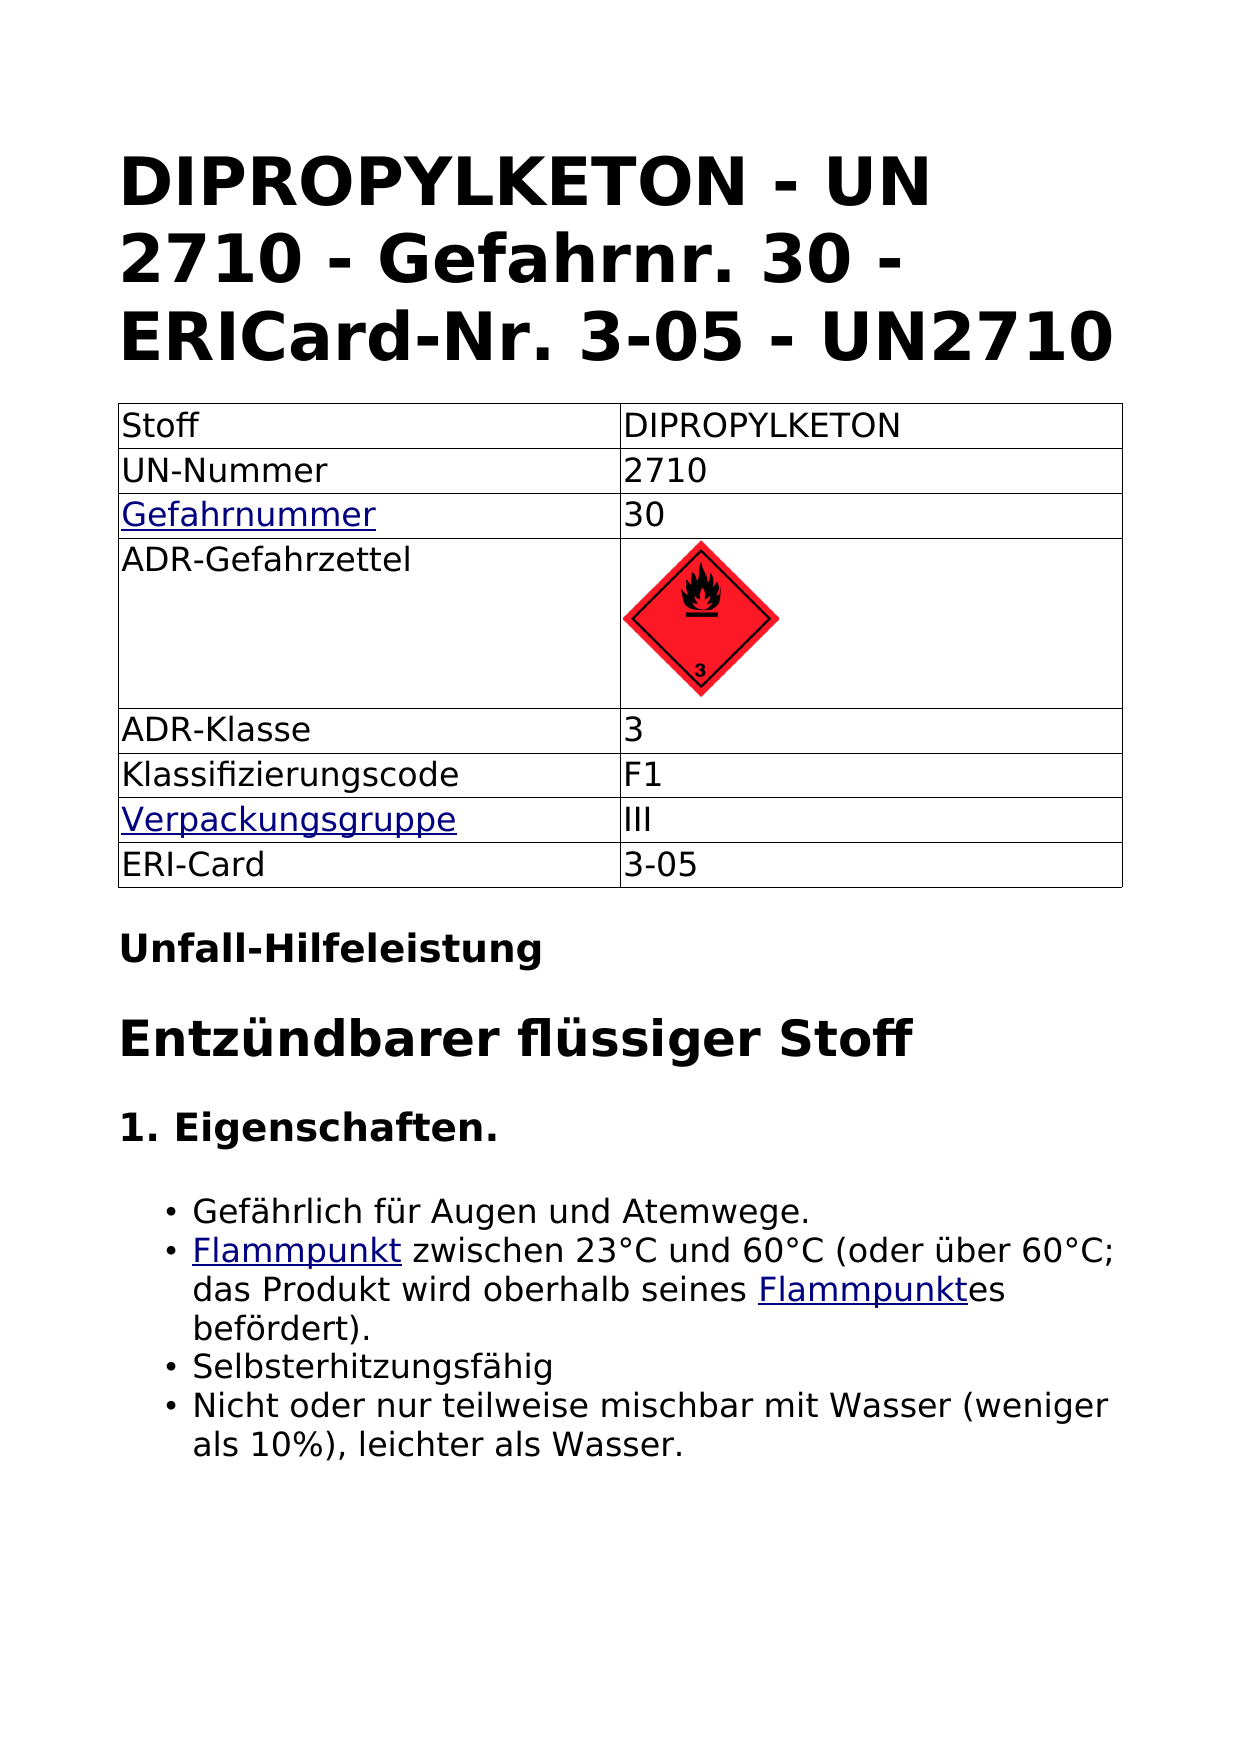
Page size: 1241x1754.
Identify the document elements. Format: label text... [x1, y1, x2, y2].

table_cell 3 [621, 709, 1122, 752]
table_cell 3-05 [621, 843, 1122, 887]
table_cell Klassifizierungscode [119, 754, 620, 797]
list Gefährlich für Augen und Atemwege. [177, 1192, 1122, 1231]
table_cell 2710 [621, 449, 1122, 493]
table_cell III [621, 798, 1122, 842]
list Nicht oder nur teilweise mischbar mit Wasser (weniger als 10%), leichter als Wasser. [177, 1387, 1122, 1464]
table_header DIPROPYLKETON [621, 404, 1122, 448]
table_cell Verpackungsgruppe [119, 798, 620, 842]
subtitle DIPROPYLKETON - UN 2710 - Gefahrnr. 30 - ERICard-Nr. 3-05 - UN2710 [118, 143, 1122, 376]
list Selbsterhitzungsfähig [177, 1348, 1122, 1387]
table_header Stoff [119, 404, 620, 448]
list Flammpunkt zwischen 23°C und 60°C (oder über 60°C; das Produkt wird oberhalb seines Flammpunktes befördert). [177, 1231, 1122, 1348]
table_cell F1 [621, 754, 1122, 797]
table_cell [621, 539, 1122, 708]
table_cell ERI-Card [119, 843, 620, 887]
subtitle Entzündbarer flüssiger Stoff [118, 1009, 1122, 1068]
subtitle 1. Eigenschaften. [118, 1105, 1122, 1150]
picture [622, 540, 780, 697]
table_cell ADR-Klasse [119, 709, 620, 752]
table_cell Gefahrnummer [119, 494, 620, 538]
table_cell UN-Nummer [119, 449, 620, 493]
subtitle Unfall-Hilfeleistung [118, 927, 1122, 972]
table_cell 30 [621, 494, 1122, 538]
table_cell ADR-Gefahrzettel [119, 539, 620, 708]
